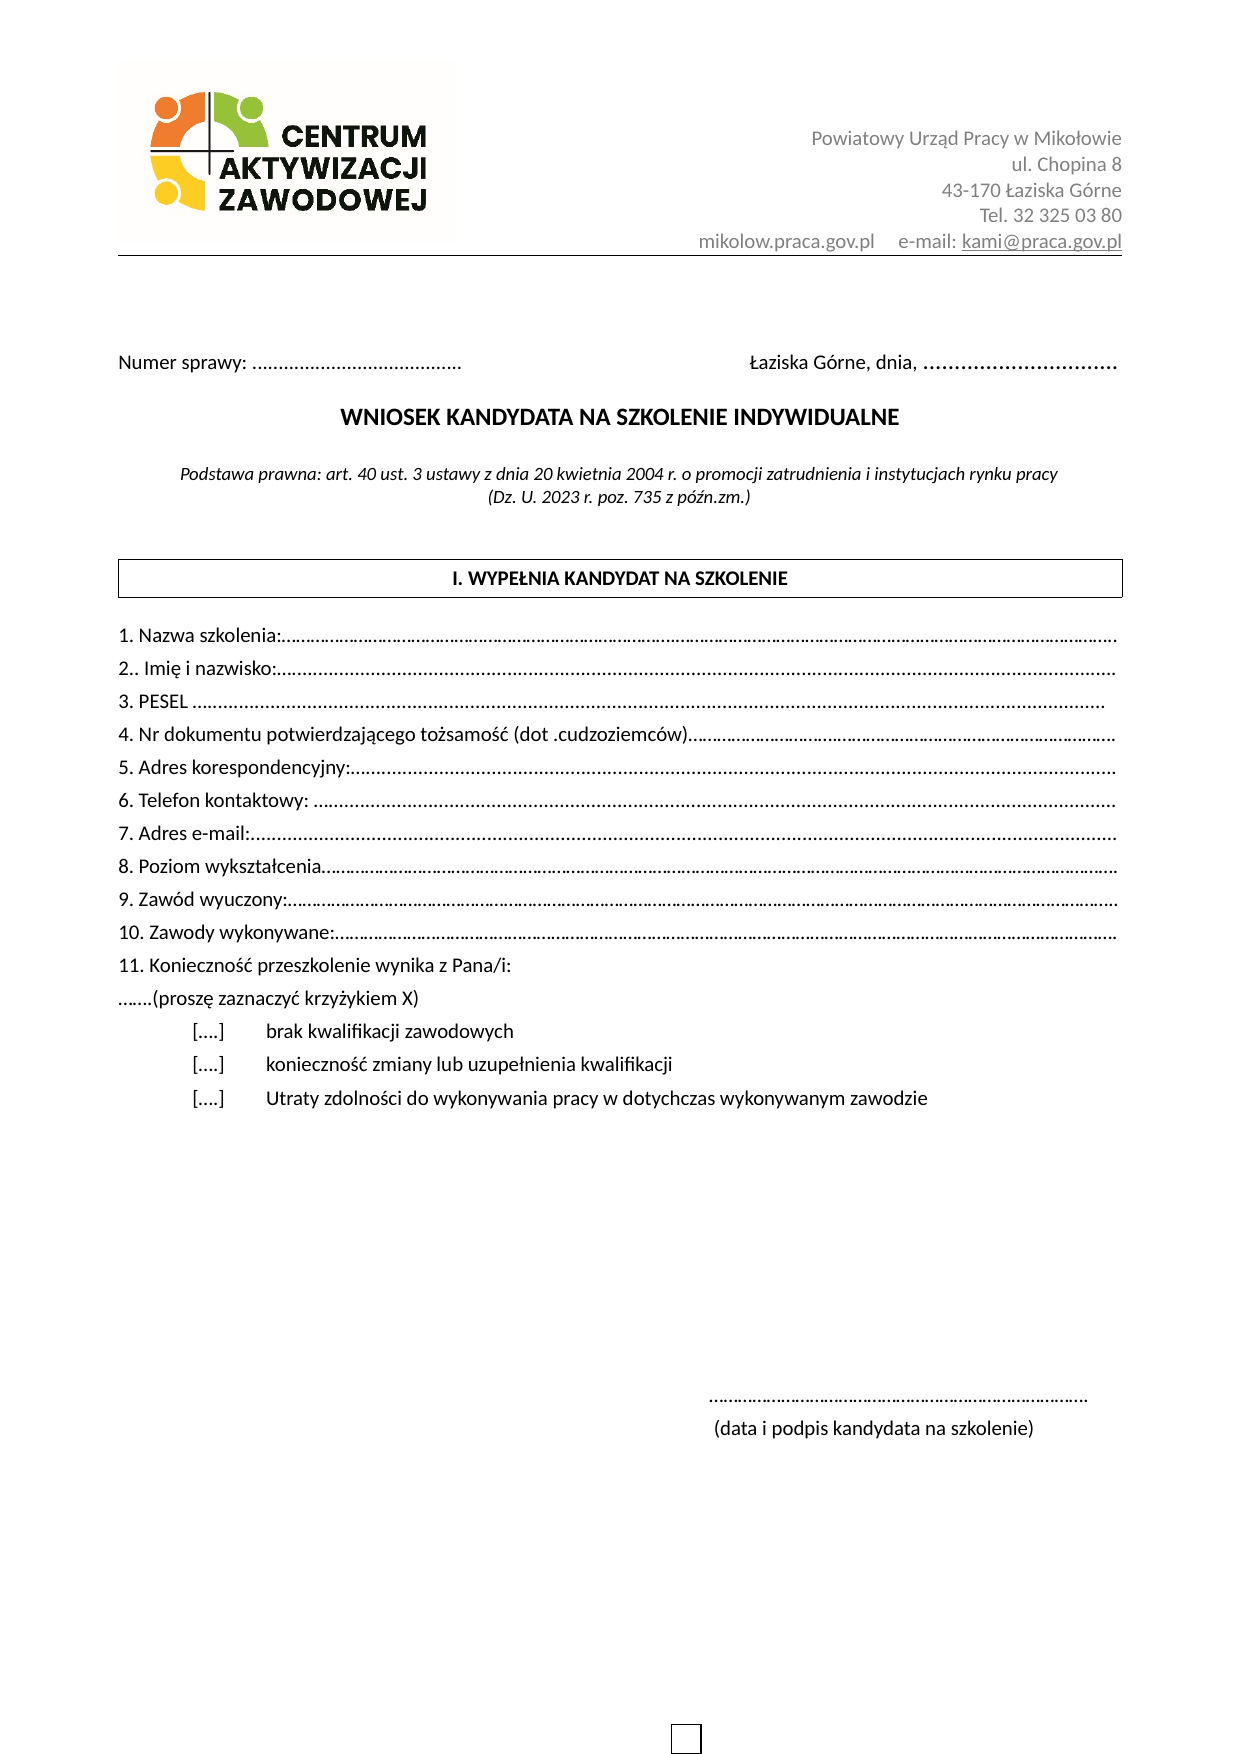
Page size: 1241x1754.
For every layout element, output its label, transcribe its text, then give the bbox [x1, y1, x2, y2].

text 9. Zawód wyuczony:……………………………………………………………………………………………………………………………………………………….. [118, 887, 1122, 912]
text Podstawa prawna: art. 40 ust. 3 ustawy z dnia 20 kwietnia 2004 r. o promocji zatrudnienia i instytucjach rynku pracy [118, 462, 1122, 485]
text mikolow.praca.gov.pl e-mail: kami@praca.gov.pl [118, 228, 1122, 255]
text 8. Poziom wykształcenia…………………………………………………………………………………………………………………………………………………. [118, 853, 1122, 879]
text ……………………………………………………………………. [118, 1382, 1122, 1407]
text 2.. Imię i nazwisko:…............................................................................................................................................................. [118, 655, 1122, 681]
text 4. Nr dokumentu potwierdzającego tożsamość (dot .cudzoziemców)………………………….…………………………………………………. [118, 721, 1122, 747]
text 3. PESEL …........................................................................................................................................................................... [118, 688, 1122, 714]
text …….(proszę zaznaczyć krzyżykiem X) [118, 986, 1122, 1011]
text Powiatowy Urząd Pracy w Mikołowie [458, 118, 1122, 152]
text 5. Adres korespondencyjny:…............................................................................................................................................... [118, 754, 1122, 780]
text [….] Utraty zdolności do wykonywania pracy w dotychczas wykonywanym zawodzie [118, 1085, 1122, 1110]
text (data i podpis kandydata na szkolenie) [118, 1415, 1122, 1440]
text 11. Konieczność przeszkolenie wynika z Pana/i: [118, 953, 1122, 978]
text 10. Zawody wykonywane:………………………………………………………………………………………………………………………………………………. [118, 919, 1122, 945]
text 1. Nazwa szkolenia:……………………………………………………………………….……………………………………………………………………………….. [118, 622, 1122, 648]
table_header I. WYPEŁNIA KANDYDAT NA SZKOLENIE [119, 560, 1122, 596]
text ul. Chopina 8 [458, 152, 1122, 177]
text Numer sprawy: ........................................ Łaziska Górne, dnia, ............................... [118, 345, 1122, 376]
text WNIOSEK KANDYDATA NA SZKOLENIE INDYWIDUALNE [118, 401, 1122, 432]
text [….] brak kwalifikacji zawodowych [118, 1019, 1122, 1044]
text (Dz. U. 2023 r. poz. 735 z późn.zm.) [118, 485, 1122, 508]
text 43-170 Łaziska Górne [458, 177, 1122, 202]
text 6. Telefon kontaktowy: …...................................................................................................................................................... [118, 787, 1122, 813]
text 7. Adres e-mail:..................................................................................................................................................................... [118, 821, 1122, 846]
text Tel. 32 325 03 80 [458, 202, 1122, 228]
text [….] konieczność zmiany lub uzupełnienia kwalifikacji [118, 1052, 1122, 1077]
